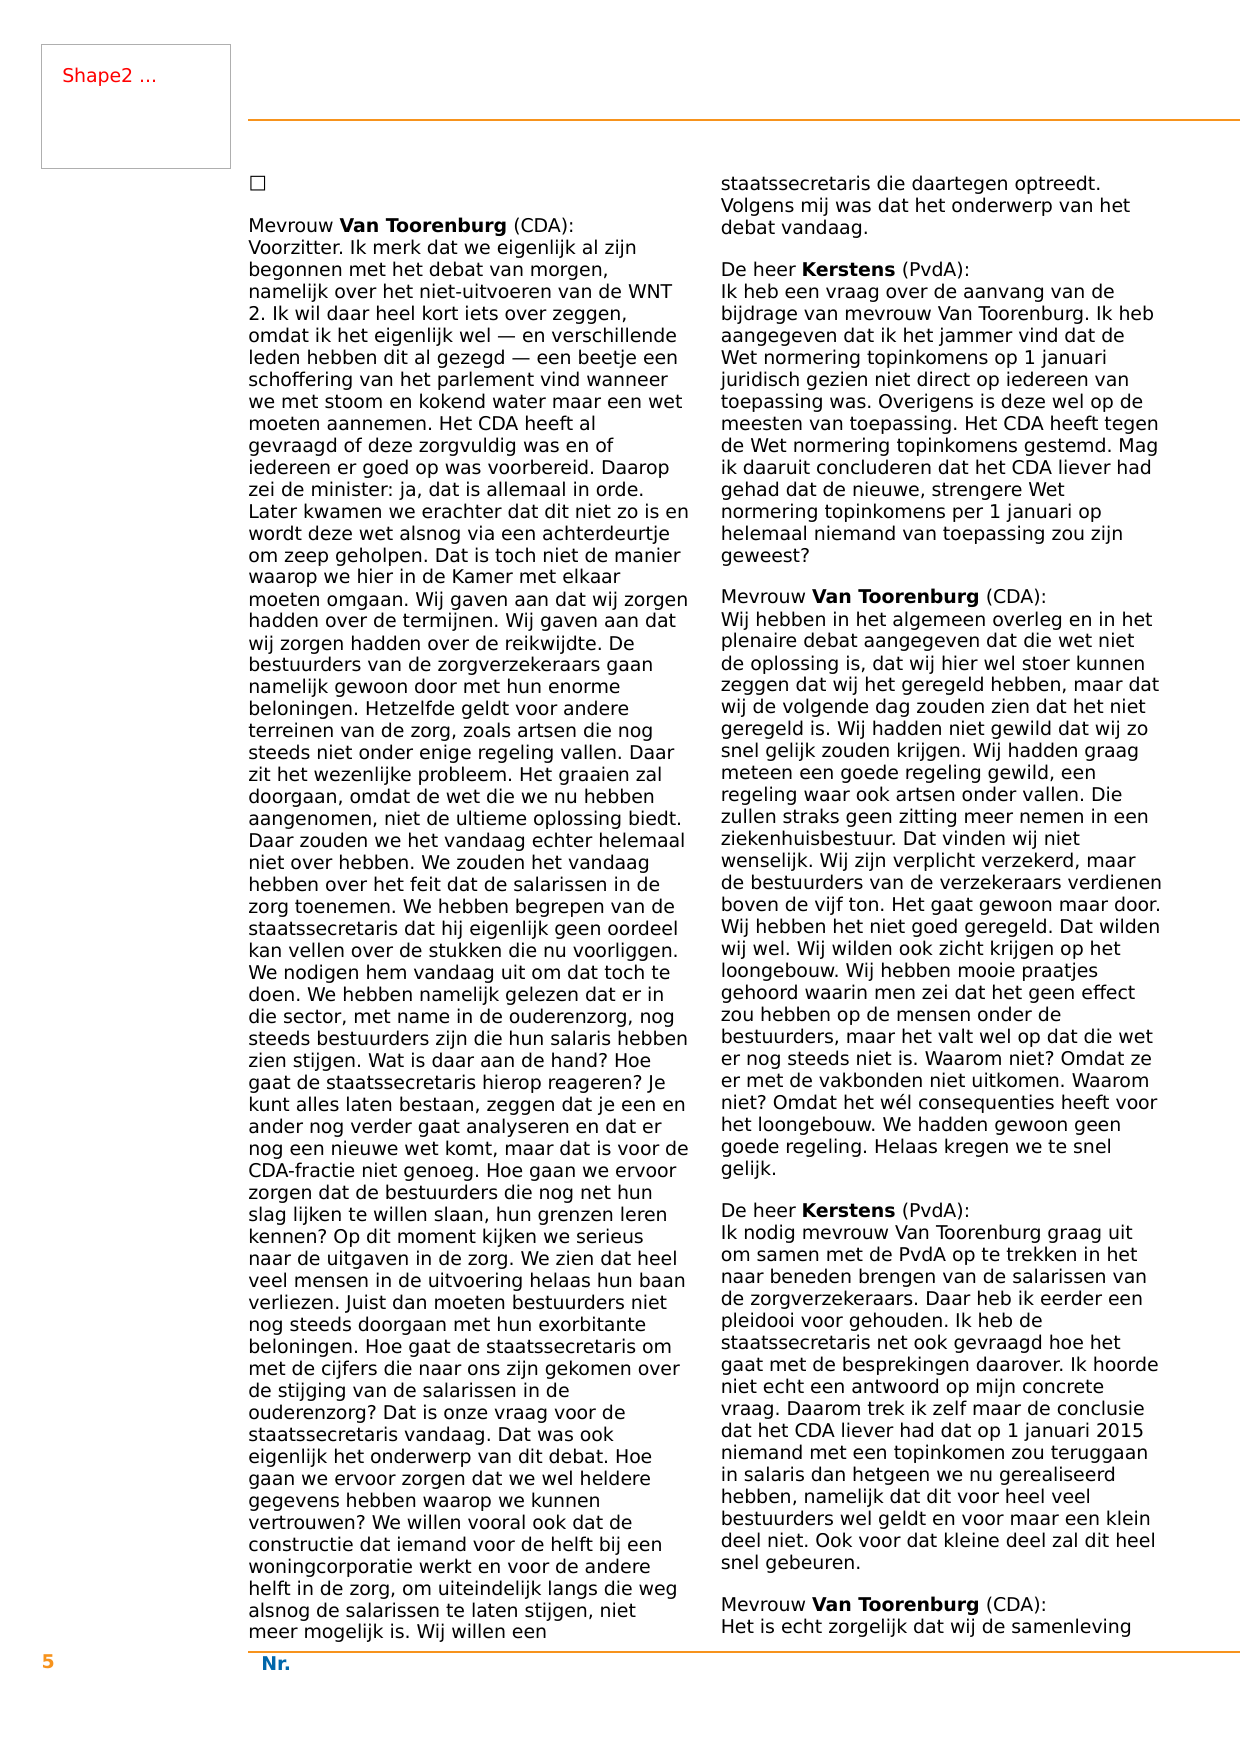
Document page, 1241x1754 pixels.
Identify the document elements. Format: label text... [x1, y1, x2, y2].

text De heer Kerstens (PvdA): [721, 1200, 1163, 1222]
text Ik heb een vraag over de aanvang van de bijdrage van mevrouw Van Toorenburg. Ik heb aangegeven dat ik het jammer vind dat de Wet normering topinkomens op 1 januari juridisch gezien niet direct op iedereen van toepassing was. Overigens is deze wel op de meesten van toepassing. Het CDA heeft tegen de Wet normering topinkomens gestemd. Mag ik daaruit concluderen dat het CDA liever had gehad dat de nieuwe, strengere Wet normering topinkomens per 1 januari op helemaal niemand van toepassing zou zijn geweest? [721, 281, 1163, 566]
text staatssecretaris die daartegen optreedt. Volgens mij was dat het onderwerp van het debat vandaag. [721, 173, 1163, 239]
text Ik nodig mevrouw Van Toorenburg graag uit om samen met de PvdA op te trekken in het naar beneden brengen van de salarissen van de zorgverzekeraars. Daar heb ik eerder een pleidooi voor gehouden. Ik heb de staatssecretaris net ook gevraagd hoe het gaat met de besprekingen daarover. Ik hoorde niet echt een antwoord op mijn concrete vraag. Daarom trek ik zelf maar de conclusie dat het CDA liever had dat op 1 januari 2015 niemand met een topinkomen zou teruggaan in salaris dan hetgeen we nu gerealiseerd hebben, namelijk dat dit voor heel veel bestuurders wel geldt en voor maar een klein deel niet. Ook voor dat kleine deel zal dit heel snel gebeuren. [721, 1222, 1163, 1573]
text Mevrouw Van Toorenburg (CDA): [721, 586, 1163, 608]
text Voorzitter. Ik merk dat we eigenlijk al zijn begonnen met het debat van morgen, namelijk over het niet-uitvoeren van de WNT 2. Ik wil daar heel kort iets over zeggen, omdat ik het eigenlijk wel — en verschillende leden hebben dit al gezegd — een beetje een schoffering van het parlement vind wanneer we met stoom en kokend water maar een wet moeten aannemen. Het CDA heeft al gevraagd of deze zorgvuldig was en of iedereen er goed op was voorbereid. Daarop zei de minister: ja, dat is allemaal in orde. Later kwamen we erachter dat dit niet zo is en wordt deze wet alsnog via een achterdeurtje om zeep geholpen. Dat is toch niet de manier waarop we hier in de Kamer met elkaar moeten omgaan. Wij gaven aan dat wij zorgen hadden over de termijnen. Wij gaven aan dat wij zorgen hadden over de reikwijdte. De bestuurders van de zorgverzekeraars gaan namelijk gewoon door met hun enorme beloningen. Hetzelfde geldt voor andere terreinen van de zorg, zoals artsen die nog steeds niet onder enige regeling vallen. Daar zit het wezenlijke probleem. Het graaien zal doorgaan, omdat de wet die we nu hebben aangenomen, niet de ultieme oplossing biedt. [248, 237, 691, 830]
text ⬜ [248, 173, 691, 195]
text Mevrouw Van Toorenburg (CDA): [248, 215, 691, 237]
text Wij hebben in het algemeen overleg en in het plenaire debat aangegeven dat die wet niet de oplossing is, dat wij hier wel stoer kunnen zeggen dat wij het geregeld hebben, maar dat wij de volgende dag zouden zien dat het niet geregeld is. Wij hadden niet gewild dat wij zo snel gelijk zouden krijgen. Wij hadden graag meteen een goede regeling gewild, een regeling waar ook artsen onder vallen. Die zullen straks geen zitting meer nemen in een ziekenhuisbestuur. Dat vinden wij niet wenselijk. Wij zijn verplicht verzekerd, maar de bestuurders van de verzekeraars verdienen boven de vijf ton. Het gaat gewoon maar door. Wij hebben het niet goed geregeld. Dat wilden wij wel. Wij wilden ook zicht krijgen op het loongebouw. Wij hebben mooie praatjes gehoord waarin men zei dat het geen effect zou hebben op de mensen onder de bestuurders, maar het valt wel op dat die wet er nog steeds niet is. Waarom niet? Omdat ze er met de vakbonden niet uitkomen. Waarom niet? Omdat het wél consequenties heeft voor het loongebouw. We hadden gewoon geen goede regeling. Helaas kregen we te snel gelijk. [721, 608, 1163, 1180]
text Daar zouden we het vandaag echter helemaal niet over hebben. We zouden het vandaag hebben over het feit dat de salarissen in de zorg toenemen. We hebben begrepen van de staatssecretaris dat hij eigenlijk geen oordeel kan vellen over de stukken die nu voorliggen. We nodigen hem vandaag uit om dat toch te doen. We hebben namelijk gelezen dat er in die sector, met name in de ouderenzorg, nog steeds bestuurders zijn die hun salaris hebben zien stijgen. Wat is daar aan de hand? Hoe gaat de staatssecretaris hierop reageren? Je kunt alles laten bestaan, zeggen dat je een en ander nog verder gaat analyseren en dat er nog een nieuwe wet komt, maar dat is voor de CDA-fractie niet genoeg. Hoe gaan we ervoor zorgen dat de bestuurders die nog net hun slag lijken te willen slaan, hun grenzen leren kennen? Op dit moment kijken we serieus naar de uitgaven in de zorg. We zien dat heel veel mensen in de uitvoering helaas hun baan verliezen. Juist dan moeten bestuurders niet nog steeds doorgaan met hun exorbitante beloningen. Hoe gaat de staatssecretaris om met de cijfers die naar ons zijn gekomen over de stijging van de salarissen in de ouderenzorg? Dat is onze vraag voor de staatssecretaris vandaag. Dat was ook eigenlijk het onderwerp van dit debat. Hoe gaan we ervoor zorgen dat we wel heldere gegevens hebben waarop we kunnen vertrouwen? We willen vooral ook dat de constructie dat iemand voor de helft bij een woningcorporatie werkt en voor de andere helft in de zorg, om uiteindelijk langs die weg alsnog de salarissen te laten stijgen, niet meer mogelijk is. Wij willen een [248, 830, 691, 1643]
text Het is echt zorgelijk dat wij de samenleving [721, 1616, 1163, 1637]
text De heer Kerstens (PvdA): [721, 259, 1163, 281]
text Mevrouw Van Toorenburg (CDA): [721, 1593, 1163, 1616]
